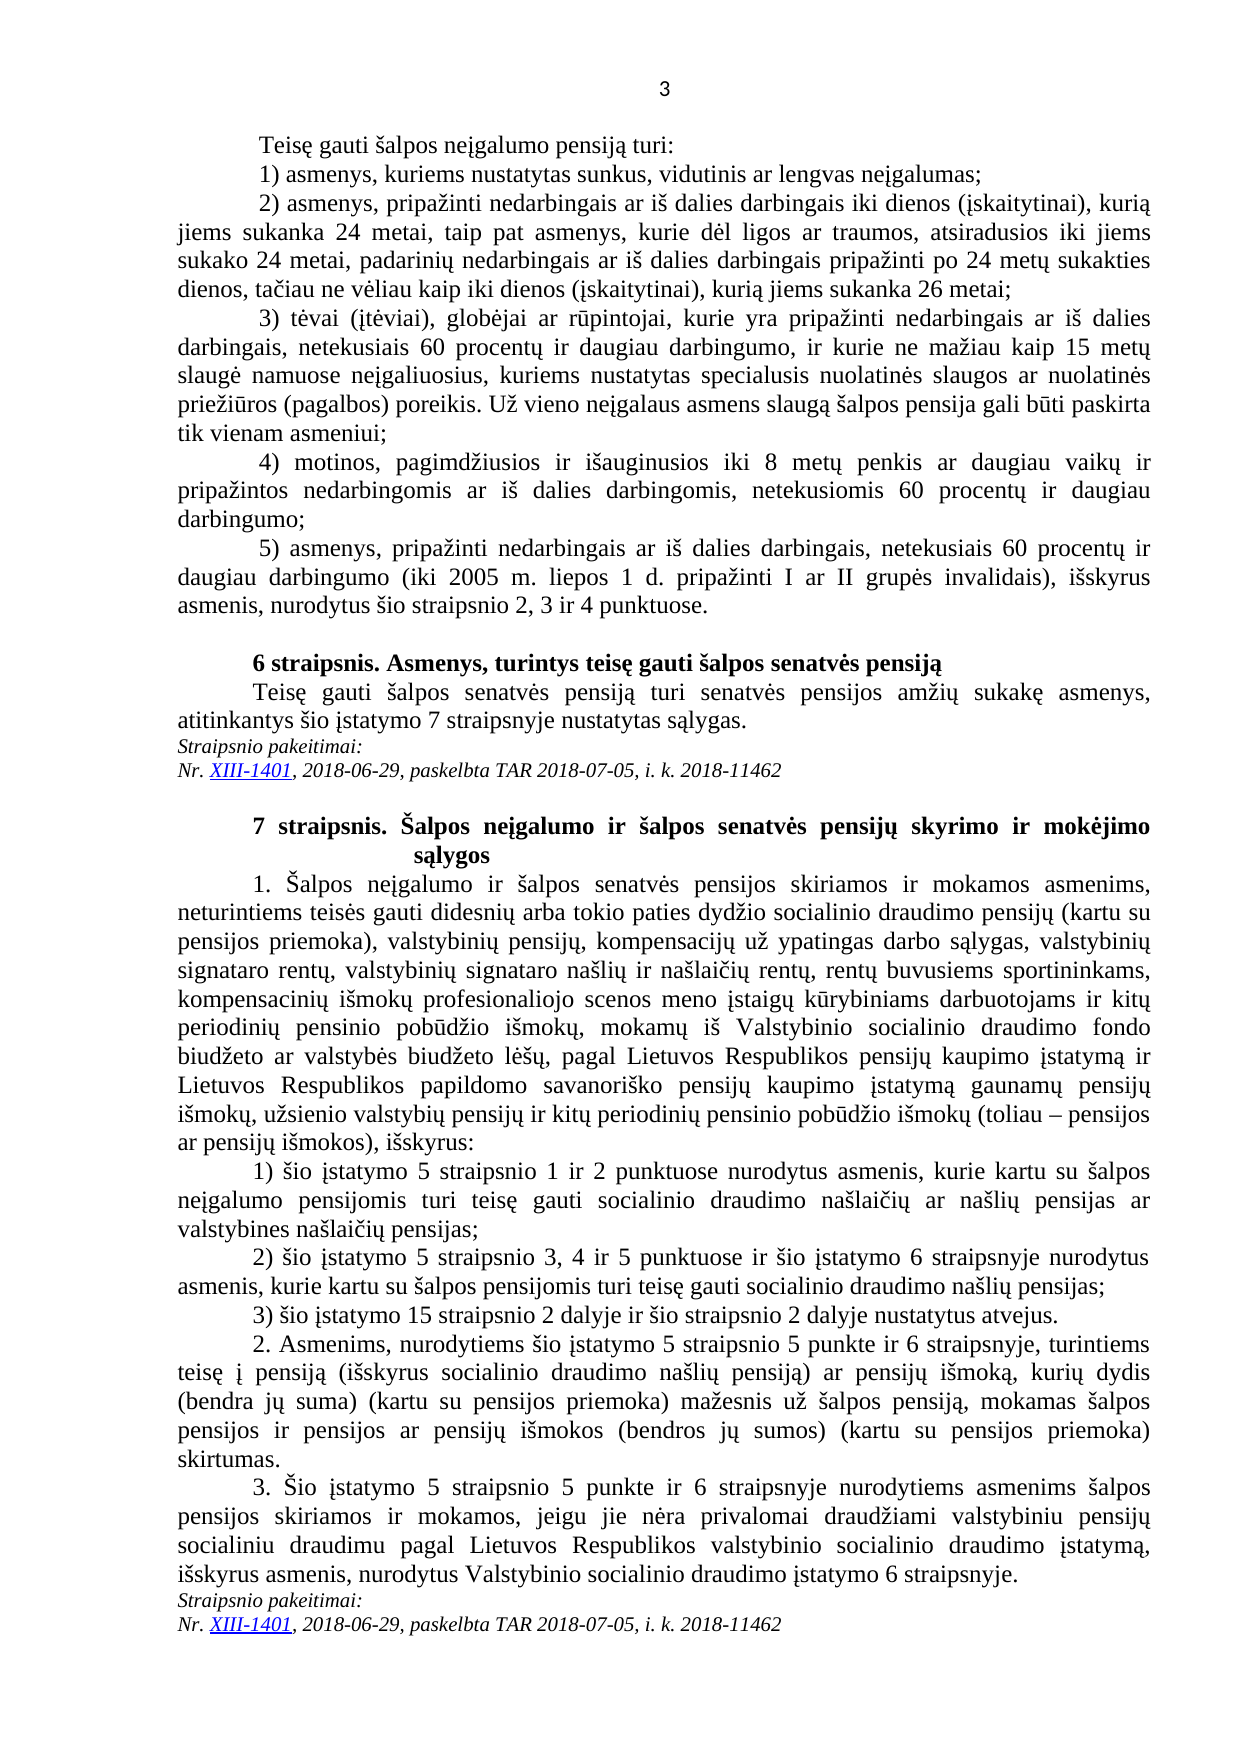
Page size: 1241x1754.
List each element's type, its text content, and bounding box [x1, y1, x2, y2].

text 3. Šio įstatymo 5 straipsnio 5 punkte ir 6 straipsnyje nurodytiems asmenims šalpos pensijos skiriamos ir mokamos, jeigu jie nėra privalomai draudžiami valstybiniu pensijų socialiniu draudimu pagal Lietuvos Respublikos valstybinio socialinio draudimo įstatymą, išskyrus asmenis, nurodytus Valstybinio socialinio draudimo įstatymo 6 straipsnyje. [177, 1472, 1152, 1587]
text 1) asmenys, kuriems nustatytas sunkus, vidutinis ar lengvas neįgalumas; [177, 159, 1152, 188]
text Teisę gauti šalpos senatvės pensiją turi senatvės pensijos amžių sukakę asmenys, atitinkantys šio įstatymo 7 straipsnyje nustatytas sąlygas. [177, 677, 1152, 734]
text 1) šio įstatymo 5 straipsnio 1 ir 2 punktuose nurodytus asmenis, kurie kartu su šalpos neįgalumo pensijomis turi teisę gauti socialinio draudimo našlaičių ar našlių pensijas ar valstybines našlaičių pensijas; [177, 1156, 1152, 1242]
text 5) asmenys, pripažinti nedarbingais ar iš dalies darbingais, netekusiais 60 procentų ir daugiau darbingumo (iki 2005 m. liepos 1 d. pripažinti I ar II grupės invalidais), išskyrus asmenis, nurodytus šio straipsnio 2, 3 ir 4 punktuose. [177, 533, 1152, 619]
text Straipsnio pakeitimai: [177, 734, 1152, 758]
text 6 straipsnis. Asmenys, turintys teisę gauti šalpos senatvės pensiją [177, 648, 1152, 677]
text 2) šio įstatymo 5 straipsnio 3, 4 ir 5 punktuose ir šio įstatymo 6 straipsnyje nurodytus asmenis, kurie kartu su šalpos pensijomis turi teisę gauti socialinio draudimo našlių pensijas; [177, 1242, 1152, 1300]
text 2) asmenys, pripažinti nedarbingais ar iš dalies darbingais iki dienos (įskaitytinai), kurią jiems sukanka 24 metai, taip pat asmenys, kurie dėl ligos ar traumos, atsiradusios iki jiems sukako 24 metai, padarinių nedarbingais ar iš dalies darbingais pripažinti po 24 metų sukakties dienos, tačiau ne vėliau kaip iki dienos (įskaitytinai), kurią jiems sukanka 26 metai; [177, 188, 1152, 303]
text 1. Šalpos neįgalumo ir šalpos senatvės pensijos skiriamos ir mokamos asmenims, neturintiems teisės gauti didesnių arba tokio paties dydžio socialinio draudimo pensijų (kartu su pensijos priemoka), valstybinių pensijų, kompensacijų už ypatingas darbo sąlygas, valstybinių signataro rentų, valstybinių signataro našlių ir našlaičių rentų, rentų buvusiems sportininkams, kompensacinių išmokų profesionaliojo scenos meno įstaigų kūrybiniams darbuotojams ir kitų periodinių pensinio pobūdžio išmokų, mokamų iš Valstybinio socialinio draudimo fondo biudžeto ar valstybės biudžeto lėšų, pagal Lietuvos Respublikos pensijų kaupimo įstatymą ir Lietuvos Respublikos papildomo savanoriško pensijų kaupimo įstatymą gaunamų pensijų išmokų, užsienio valstybių pensijų ir kitų periodinių pensinio pobūdžio išmokų (toliau – pensijos ar pensijų išmokos), išskyrus: [177, 869, 1152, 1156]
text 7 straipsnis. Šalpos neįgalumo ir šalpos senatvės pensijų skyrimo ir mokėjimo sąlygos [252, 811, 1152, 869]
text Nr. XIII-1401, 2018-06-29, paskelbta TAR 2018-07-05, i. k. 2018-11462 [177, 758, 1152, 782]
text 3) tėvai (įtėviai), globėjai ar rūpintojai, kurie yra pripažinti nedarbingais ar iš dalies darbingais, netekusiais 60 procentų ir daugiau darbingumo, ir kurie ne mažiau kaip 15 metų slaugė namuose neįgaliuosius, kuriems nustatytas specialusis nuolatinės slaugos ar nuolatinės priežiūros (pagalbos) poreikis. Už vieno neįgalaus asmens slaugą šalpos pensija gali būti paskirta tik vienam asmeniui; [177, 303, 1152, 447]
text 3) šio įstatymo 15 straipsnio 2 dalyje ir šio straipsnio 2 dalyje nustatytus atvejus. [177, 1300, 1152, 1329]
text 4) motinos, pagimdžiusios ir išauginusios iki 8 metų penkis ar daugiau vaikų ir pripažintos nedarbingomis ar iš dalies darbingomis, netekusiomis 60 procentų ir daugiau darbingumo; [177, 447, 1152, 533]
text Teisę gauti šalpos neįgalumo pensiją turi: [177, 131, 1152, 159]
text 2. Asmenims, nurodytiems šio įstatymo 5 straipsnio 5 punkte ir 6 straipsnyje, turintiems teisę į pensiją (išskyrus socialinio draudimo našlių pensiją) ar pensijų išmoką, kurių dydis (bendra jų suma) (kartu su pensijos priemoka) mažesnis už šalpos pensiją, mokamas šalpos pensijos ir pensijos ar pensijų išmokos (bendros jų sumos) (kartu su pensijos priemoka) skirtumas. [177, 1329, 1152, 1472]
text Straipsnio pakeitimai: [177, 1587, 1152, 1612]
text Nr. XIII-1401, 2018-06-29, paskelbta TAR 2018-07-05, i. k. 2018-11462 [177, 1612, 1152, 1636]
